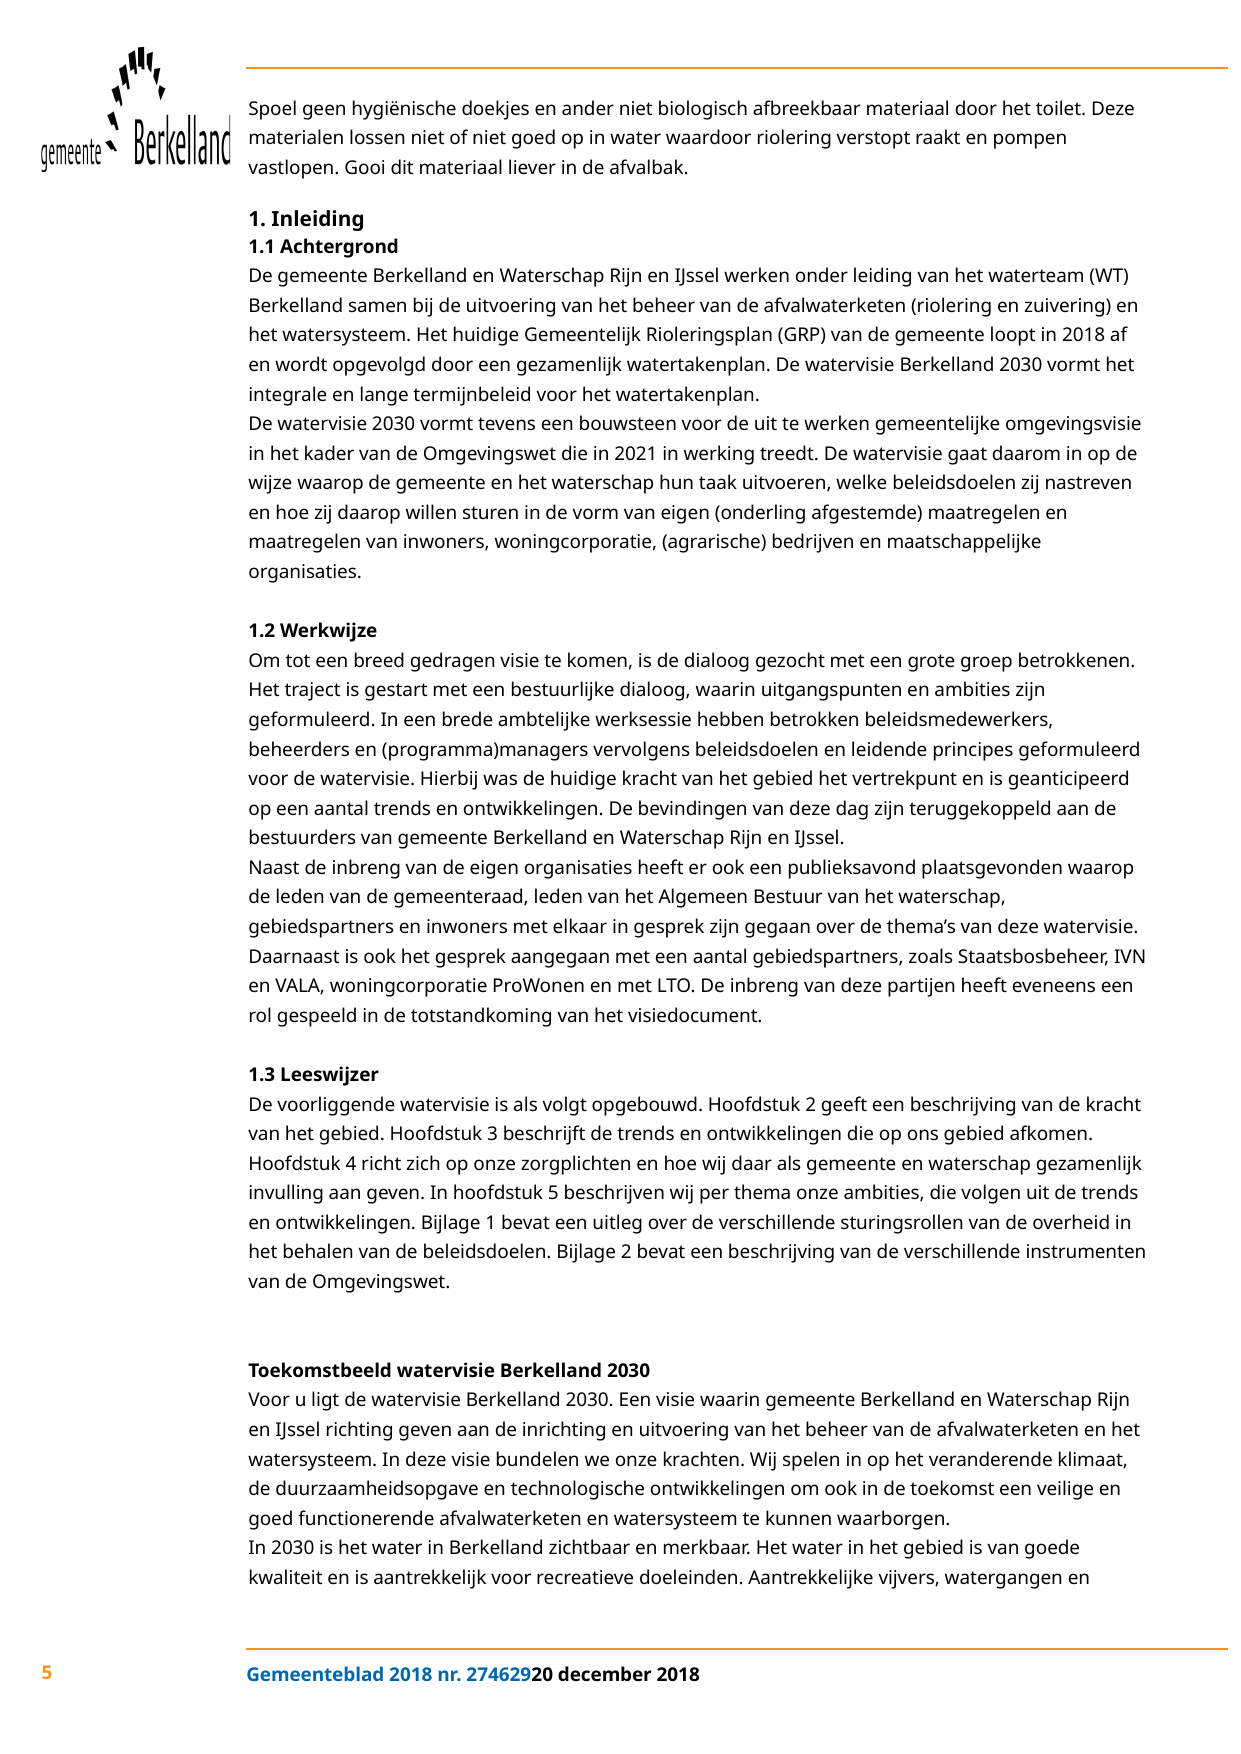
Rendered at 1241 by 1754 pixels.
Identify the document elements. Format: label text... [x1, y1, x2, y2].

text Spoel geen hygiënische doekjes en ander niet biologisch afbreekbaar materiaal door het toilet. Deze materialen lossen niet of niet goed op in water waardoor riolering verstopt raakt en pompen vastlopen. Gooi dit materiaal liever in de afvalbak. [248, 95, 1152, 180]
text Naast de inbreng van de eigen organisaties heeft er ook een publieksavond plaatsgevonden waarop de leden van de gemeenteraad, leden van het Algemeen Bestuur van het waterschap, gebiedspartners en inwoners met elkaar in gesprek zijn gegaan over de thema’s van deze watervisie. Daarnaast is ook het gesprek aangegaan met een aantal gebiedspartners, zoals Staatsbosbeheer, IVN en VALA, woningcorporatie ProWonen en met LTO. De inbreng van deze partijen heeft eveneens een rol gespeeld in de totstandkoming van het visiedocument. [248, 854, 1152, 1028]
text De gemeente Berkelland en Waterschap Rijn en IJssel werken onder leiding van het waterteam (WT) Berkelland samen bij de uitvoering van het beheer van de afvalwaterketen (riolering en zuivering) en het watersysteem. Het huidige Gemeentelijk Rioleringsplan (GRP) van de gemeente loopt in 2018 af en wordt opgevolgd door een gezamenlijk watertakenplan. De watervisie Berkelland 2030 vormt het integrale en lange termijnbeleid voor het watertakenplan. [248, 262, 1152, 406]
text De voorliggende watervisie is als volgt opgebouwd. Hoofdstuk 2 geeft een beschrijving van de kracht van het gebied. Hoofdstuk 3 beschrijft de trends en ontwikkelingen die op ons gebied afkomen. Hoofdstuk 4 richt zich op onze zorgplichten en hoe wij daar als gemeente en waterschap gezamenlijk invulling aan geven. In hoofdstuk 5 beschrijven wij per thema onze ambities, die volgen uit de trends en ontwikkelingen. Bijlage 1 bevat een uitleg over de verschillende sturingsrollen van de overheid in het behalen van de beleidsdoelen. Bijlage 2 bevat een beschrijving van de verschillende instrumenten van de Omgevingswet. [248, 1091, 1152, 1294]
text 1.2 Werkwijze [248, 617, 1152, 643]
table_header Toekomstbeeld watervisie Berkelland 2030 Voor u ligt de watervisie Berkelland 2030. Een visie waarin gemeente Berkelland en Waterschap Rijn en IJssel richting geven aan de inrichting en uitvoering van het beheer van de afvalwaterketen en het watersysteem. In deze visie bundelen we onze krachten. Wij spelen in op het veranderende klimaat, de duurzaamheidsopgave en technologische ontwikkelingen om ook in de toekomst een veilige en goed functionerende afvalwaterketen en watersysteem te kunnen waarborgen. In 2030 is het water in Berkelland zichtbaar en merkbaar. Het water in het gebied is van goede kwaliteit en is aantrekkelijk voor recreatieve doeleinden. Aantrekkelijke vijvers, watergangen en [248, 1357, 1152, 1590]
picture [41, 47, 231, 172]
text 1. Inleiding [248, 204, 1152, 233]
text 1.1 Achtergrond [248, 233, 1152, 258]
text Om tot een breed gedragen visie te komen, is de dialoog gezocht met een grote groep betrokkenen. Het traject is gestart met een bestuurlijke dialoog, waarin uitgangspunten en ambities zijn geformuleerd. In een brede ambtelijke werksessie hebben betrokken beleidsmedewerkers, beheerders en (programma)managers vervolgens beleidsdoelen en leidende principes geformuleerd voor de watervisie. Hierbij was de huidige kracht van het gebied het vertrekpunt en is geanticipeerd op een aantal trends en ontwikkelingen. De bevindingen van deze dag zijn teruggekoppeld aan de bestuurders van gemeente Berkelland en Waterschap Rijn en IJssel. [248, 647, 1152, 850]
text De watervisie 2030 vormt tevens een bouwsteen voor de uit te werken gemeentelijke omgevingsvisie in het kader van de Omgevingswet die in 2021 in werking treedt. De watervisie gaat daarom in op de wijze waarop de gemeente en het waterschap hun taak uitvoeren, welke beleidsdoelen zij nastreven en hoe zij daarop willen sturen in de vorm van eigen (onderling afgestemde) maatregelen en maatregelen van inwoners, woningcorporatie, (agrarische) bedrijven en maatschappelijke organisaties. [248, 410, 1152, 584]
text 1.3 Leeswijzer [248, 1061, 1152, 1087]
